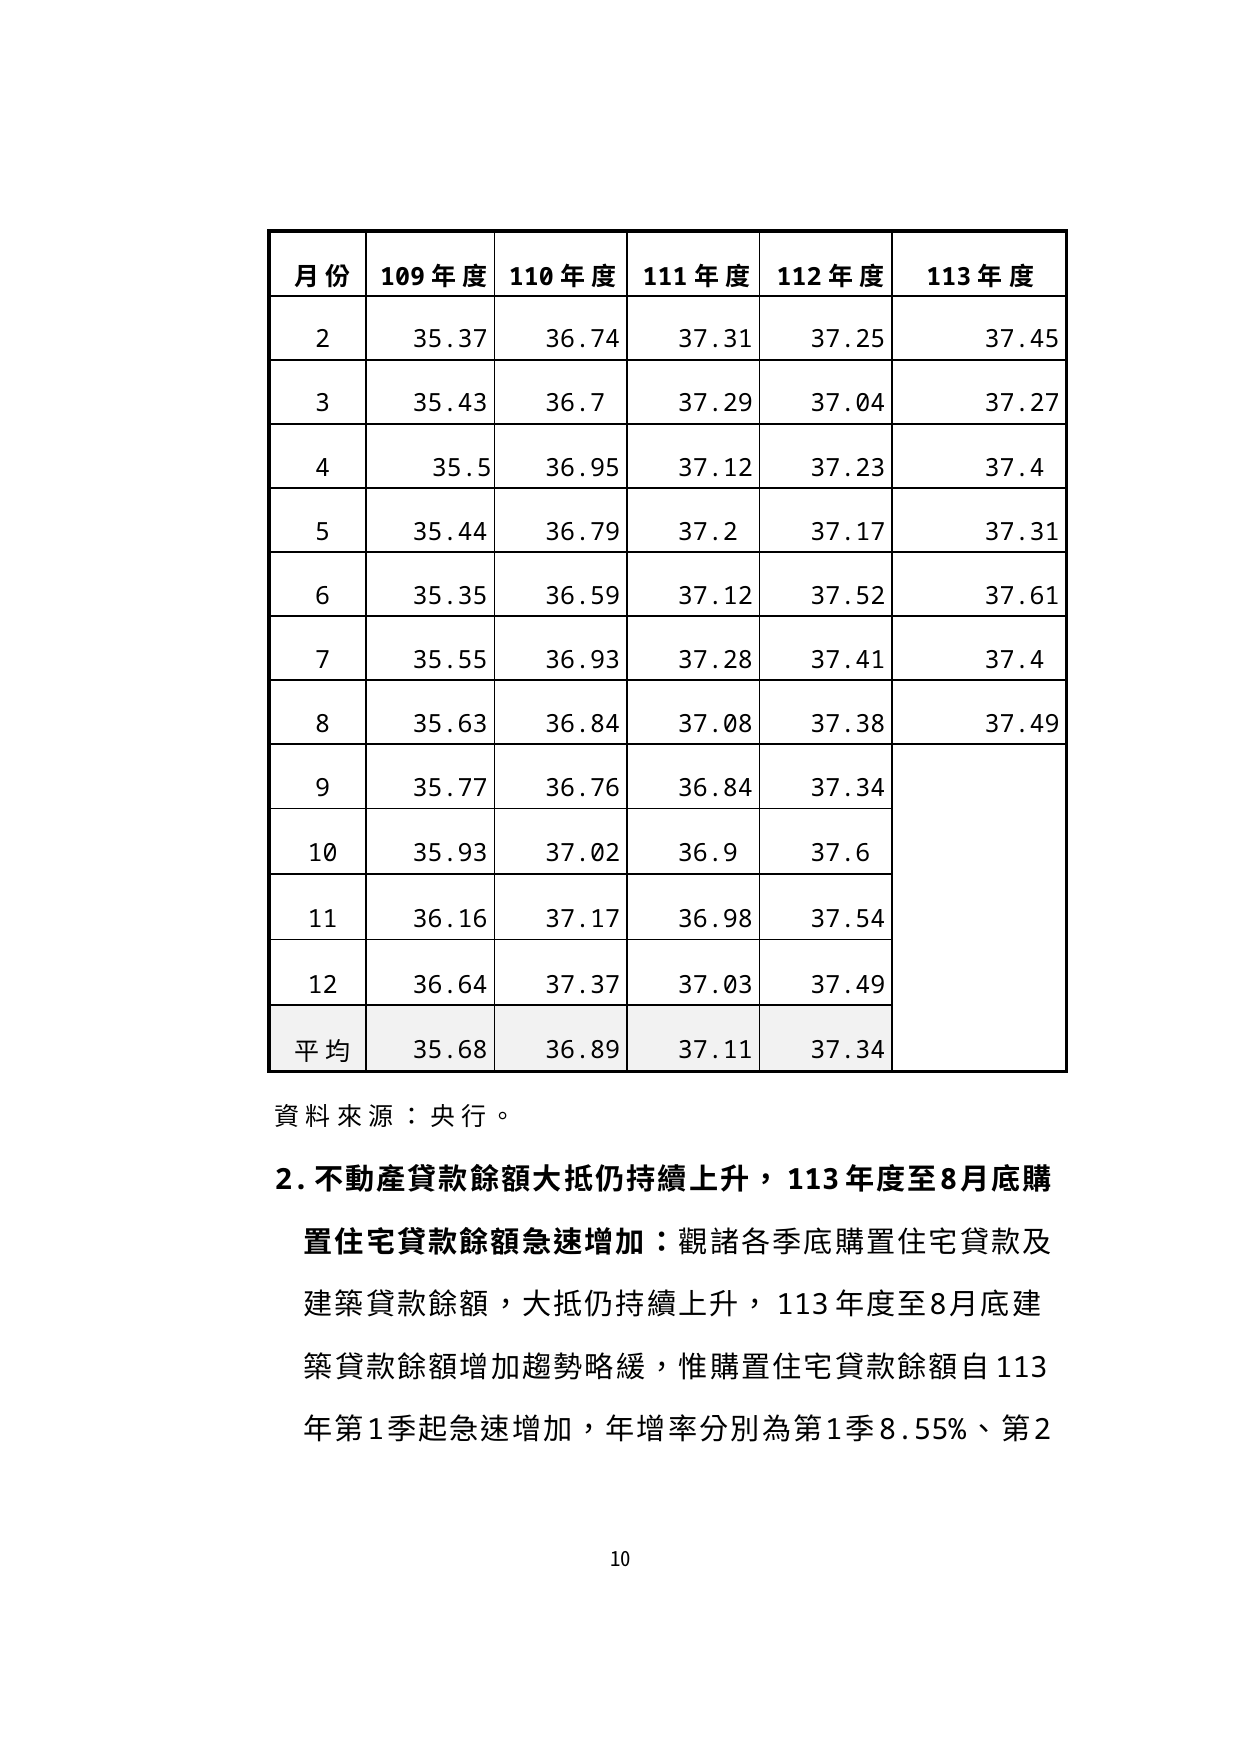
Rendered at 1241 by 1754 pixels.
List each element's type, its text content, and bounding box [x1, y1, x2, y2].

table_cell 35.63 [367, 681, 494, 743]
table_cell 37.31 [628, 297, 759, 359]
table_cell 37.6 [760, 809, 891, 873]
table_cell 37.12 [628, 553, 759, 615]
table_cell 37.49 [760, 940, 891, 1004]
table_cell 37.38 [760, 681, 891, 743]
text 資料來源：央行。 [266, 1073, 1063, 1136]
table_cell 36.98 [628, 875, 759, 939]
table_cell 37.08 [628, 681, 759, 743]
table_cell 37.61 [893, 553, 1065, 615]
table_cell 37.34 [760, 745, 891, 807]
table_cell 35.43 [367, 361, 494, 423]
table_cell 37.02 [495, 809, 626, 873]
table_cell 3 [271, 361, 365, 423]
table_cell 36.79 [495, 489, 626, 551]
table_cell 37.11 [628, 1006, 759, 1070]
table_cell 37.45 [893, 297, 1065, 359]
table_cell 37.4 [893, 617, 1065, 679]
table_cell 10 [271, 809, 365, 873]
table_cell 36.84 [628, 745, 759, 807]
table_cell 35.44 [367, 489, 494, 551]
table_cell 37.17 [495, 875, 626, 939]
table_cell 平均 [271, 1006, 365, 1070]
table_cell 37.23 [760, 425, 891, 487]
table_cell 9 [271, 745, 365, 807]
table_cell 35.55 [367, 617, 494, 679]
table_cell 36.9 [628, 809, 759, 873]
table_cell 36.95 [495, 425, 626, 487]
text 2.不動產貸款餘額大抵仍持續上升，113年度至8月底購置住宅貸款餘額急速增加：觀諸各季底購置住宅貸款及建築貸款餘額，大抵仍持續上升，113年度至8月底建築貸款餘額增加趨勢略緩，惟購置住宅貸款餘額自113年第1季起急速增加，年增率分別為第1季8.55%、第2 [266, 1136, 1063, 1448]
table_cell 37.28 [628, 617, 759, 679]
table_header 110年度 [495, 233, 626, 295]
table_cell 37.29 [628, 361, 759, 423]
table_cell 36.59 [495, 553, 626, 615]
table_cell 36.7 [495, 361, 626, 423]
table_cell 5 [271, 489, 365, 551]
table_cell 7 [271, 617, 365, 679]
table_cell 37.17 [760, 489, 891, 551]
table_header 月份 [271, 233, 365, 295]
table_cell 11 [271, 875, 365, 939]
table_cell 35.35 [367, 553, 494, 615]
table_cell 37.34 [760, 1006, 891, 1070]
table_cell 35.5 [367, 425, 494, 487]
table_cell 4 [271, 425, 365, 487]
table_cell 36.84 [495, 681, 626, 743]
table_cell 37.04 [760, 361, 891, 423]
table_header 111年度 [628, 233, 759, 295]
table_cell 37.54 [760, 875, 891, 939]
table_cell 36.93 [495, 617, 626, 679]
table_cell [893, 745, 1065, 1070]
table_cell 12 [271, 940, 365, 1004]
table_cell 37.25 [760, 297, 891, 359]
table_cell 2 [271, 297, 365, 359]
table_cell 35.68 [367, 1006, 494, 1070]
table_cell 35.93 [367, 809, 494, 873]
table_header 109年度 [367, 233, 494, 295]
table_cell 37.49 [893, 681, 1065, 743]
table_cell 37.03 [628, 940, 759, 1004]
table_cell 37.12 [628, 425, 759, 487]
table_cell 36.74 [495, 297, 626, 359]
table_cell 8 [271, 681, 365, 743]
table_cell 35.37 [367, 297, 494, 359]
table_header 112年度 [760, 233, 891, 295]
table_cell 37.37 [495, 940, 626, 1004]
table_cell 37.31 [893, 489, 1065, 551]
table_cell 36.16 [367, 875, 494, 939]
table_cell 37.4 [893, 425, 1065, 487]
table_cell 36.89 [495, 1006, 626, 1070]
table_cell 37.27 [893, 361, 1065, 423]
table_header 113年度 [893, 233, 1065, 295]
table_cell 36.64 [367, 940, 494, 1004]
table_cell 37.41 [760, 617, 891, 679]
table_cell 37.2 [628, 489, 759, 551]
table_cell 37.52 [760, 553, 891, 615]
table_cell 6 [271, 553, 365, 615]
table_cell 36.76 [495, 745, 626, 807]
table_cell 35.77 [367, 745, 494, 807]
